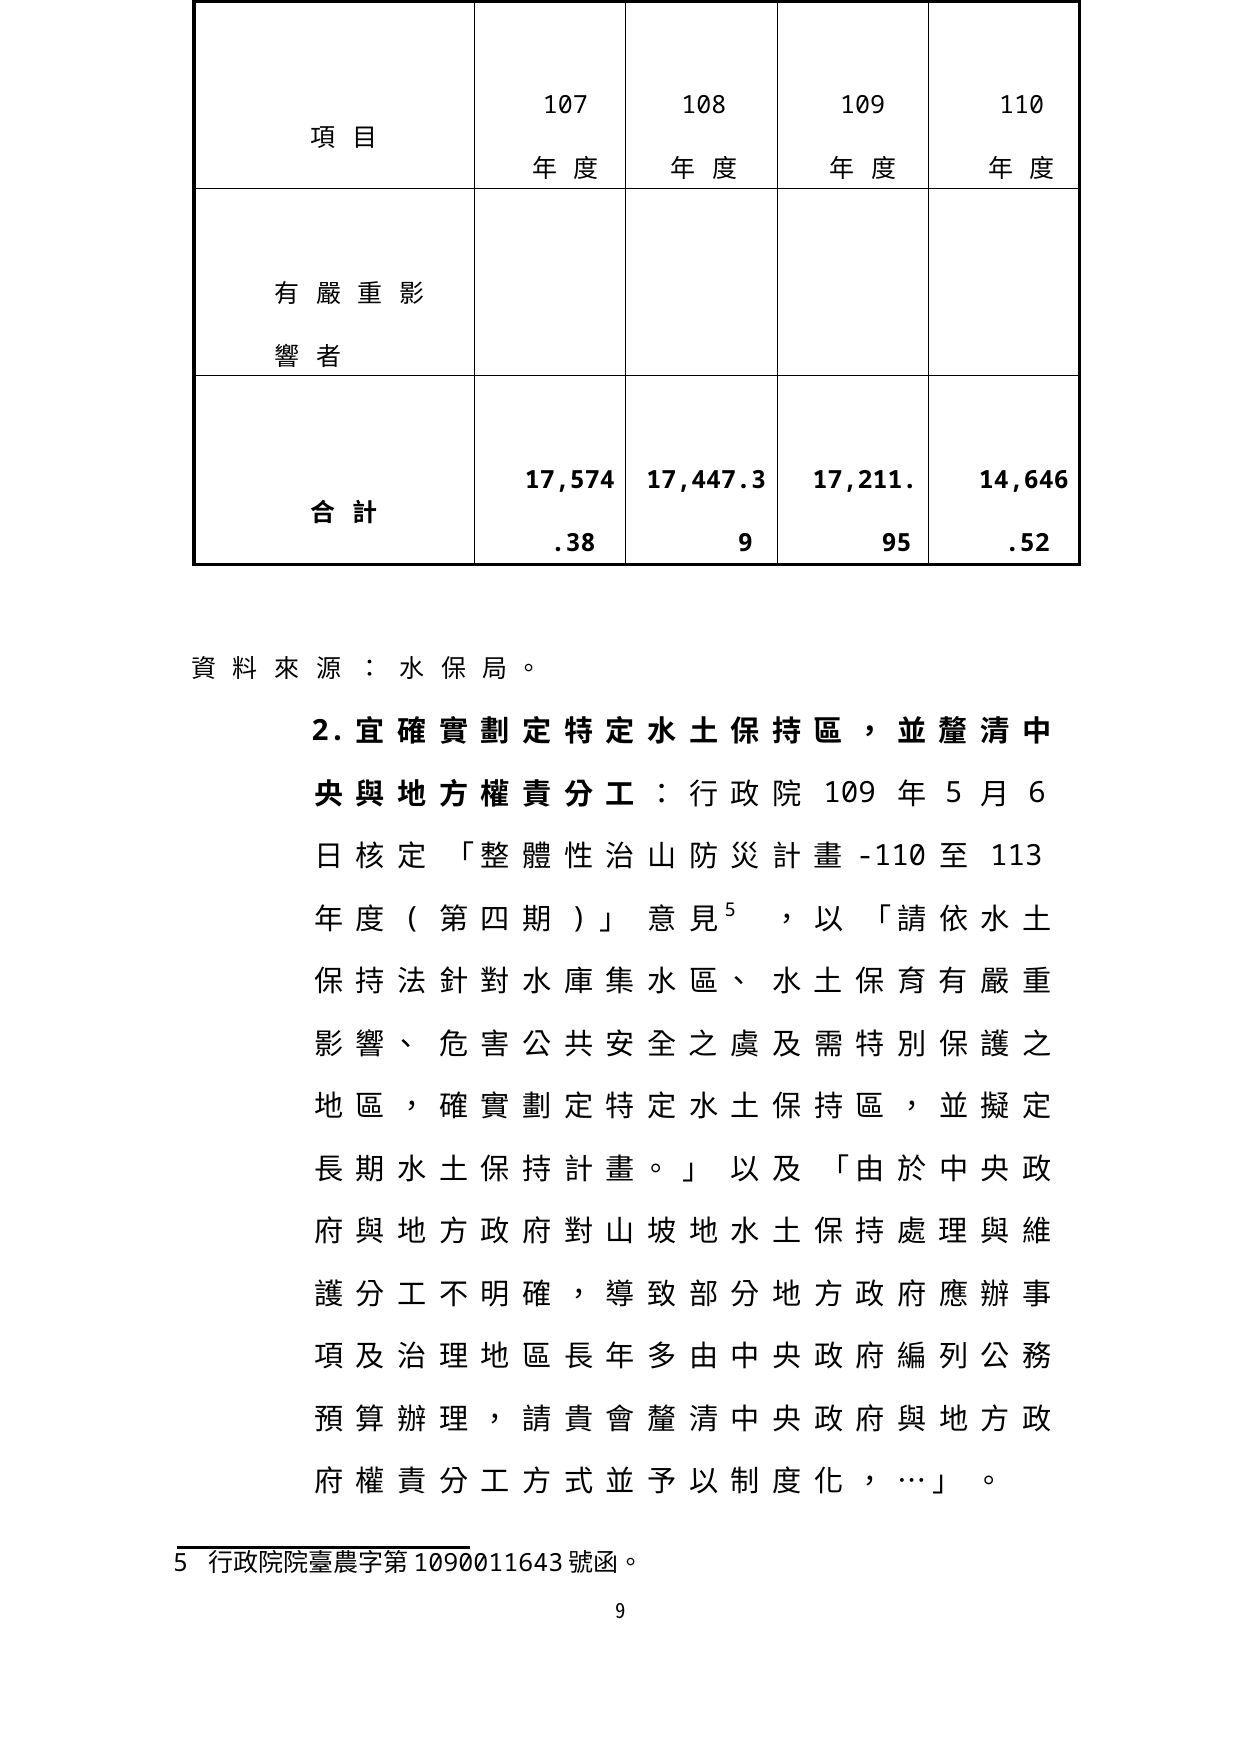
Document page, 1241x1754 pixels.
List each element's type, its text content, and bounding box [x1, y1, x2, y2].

table_cell 17,574.38 [475, 376, 625, 562]
text 行政院院臺農字第1090011643號函。 [173, 1548, 1063, 1577]
text 資料來源：水保局。 [183, 625, 1058, 687]
table_cell 14,646.52 [929, 376, 1078, 562]
text 2.宜確實劃定特定水土保持區，並釐清中央與地方權責分工：行政院109年5月6日核定「整體性治山防災計畫-110至113年度(第四期)」意見，以「請依水土保持法針對水庫集水區、水土保育有嚴重影響、危害公共安全之虞及需特別保護之地區，確實劃定特定水土保持區，並擬定長期水土保持計畫。」以及「由於中央政府與地方政府對山坡地水土保持處理與維護分工不明確，導致部分地方政府應辦事項及治理地區長年多由中央政府編列公務預算辦理，請貴會釐清中央政府與地方政府權責分工方式並予以制度化，…」。 [271, 687, 1058, 1500]
table_header 108年度 [626, 3, 777, 187]
table_cell [929, 189, 1078, 375]
table_cell [778, 189, 928, 375]
table_cell 17,447.39 [626, 376, 777, 562]
table_cell 有嚴重影響者 [196, 189, 474, 375]
table_cell [475, 189, 625, 375]
table_header 110年度 [929, 3, 1078, 187]
table_cell 17,211.95 [778, 376, 928, 562]
table_header 107年度 [475, 3, 625, 187]
table_cell 合計 [196, 376, 474, 562]
table_header 項目 [196, 3, 474, 187]
table_header 109年度 [778, 3, 928, 187]
table_cell [626, 189, 777, 375]
